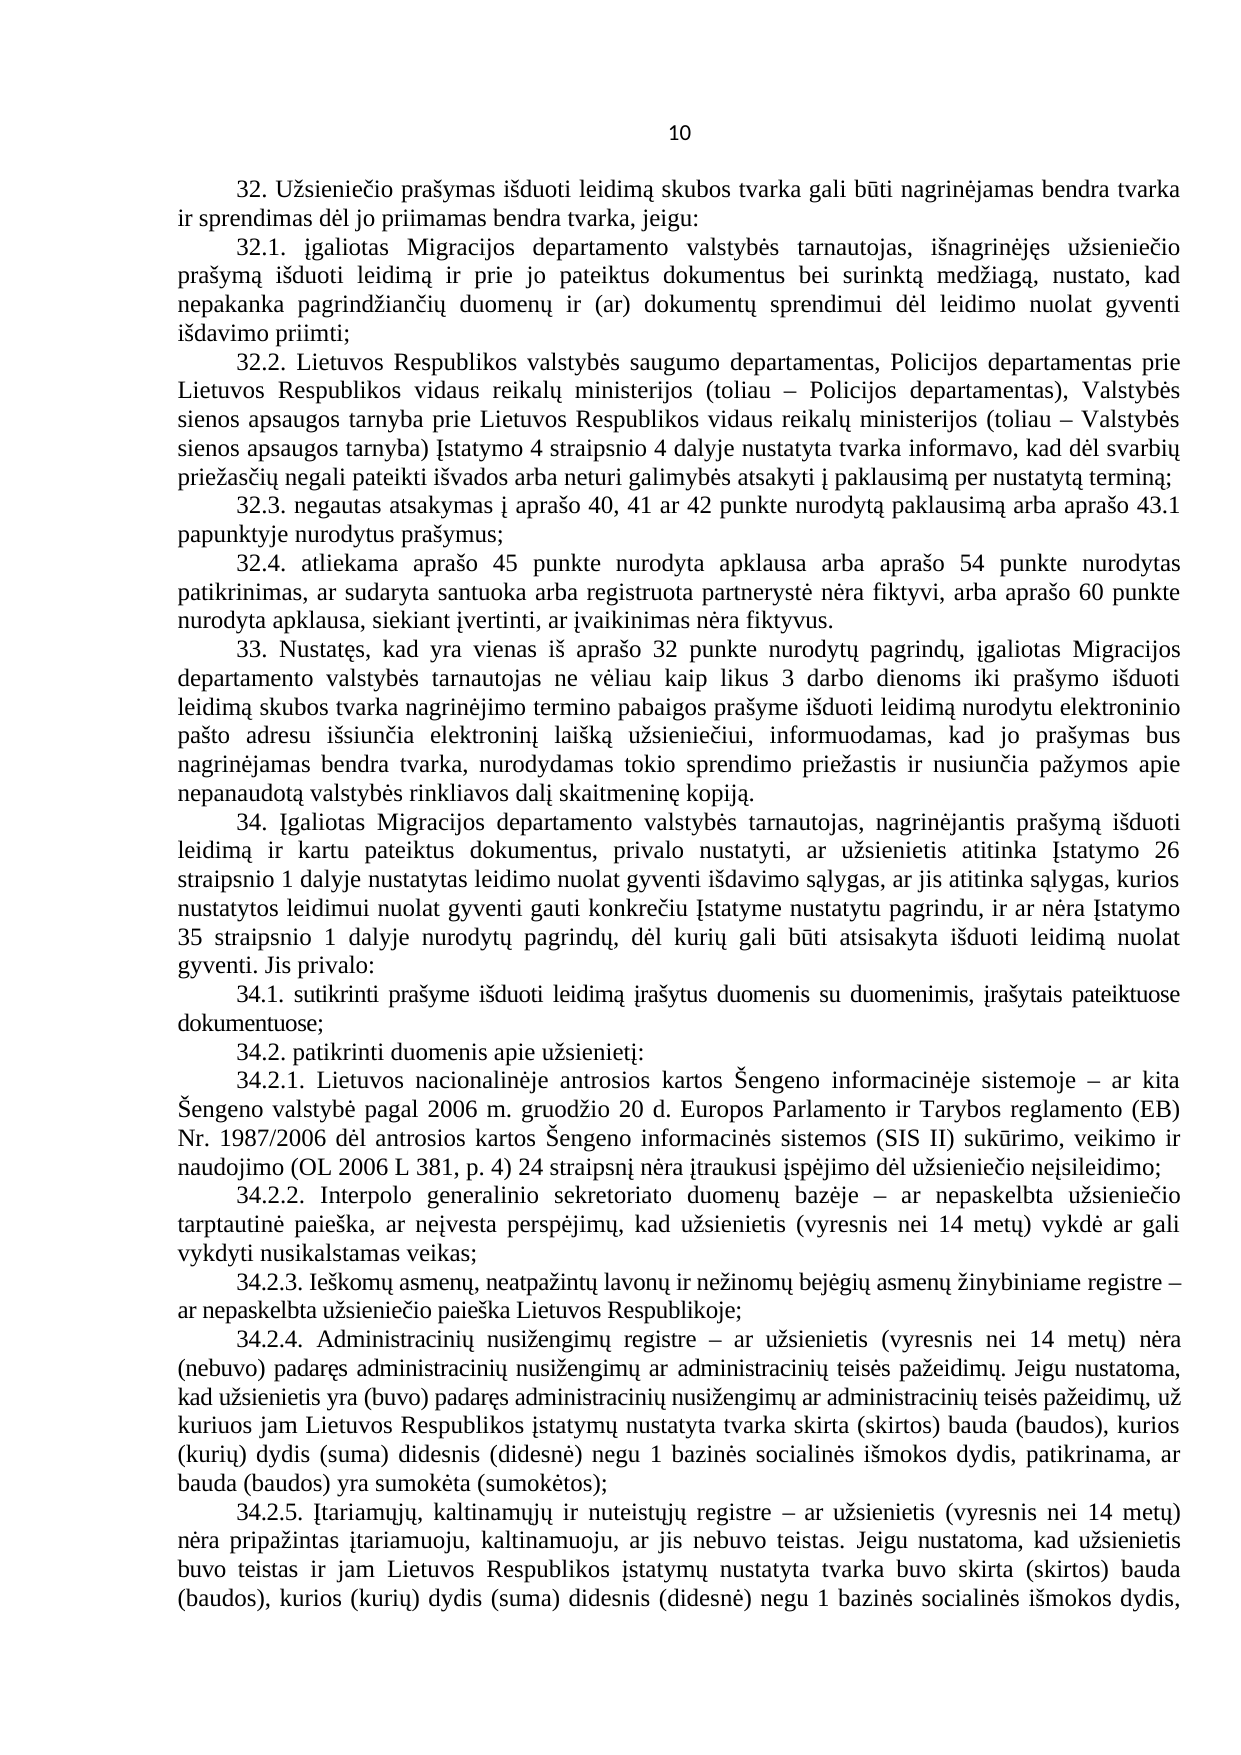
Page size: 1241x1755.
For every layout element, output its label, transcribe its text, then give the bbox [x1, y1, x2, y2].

text 32.3. negautas atsakymas į aprašo 40, 41 ar 42 punkte nurodytą paklausimą arba aprašo 43.1 papunktyje nurodytus prašymus; [177, 490, 1181, 548]
text 34.2.2. Interpolo generalinio sekretoriato duomenų bazėje – ar nepaskelbta užsieniečio tarptautinė paieška, ar neįvesta perspėjimų, kad užsienietis (vyresnis nei 14 metų) vykdė ar gali vykdyti nusikalstamas veikas; [177, 1180, 1181, 1267]
text 34.2.4. Administracinių nusižengimų registre – ar užsienietis (vyresnis nei 14 metų) nėra (nebuvo) padaręs administracinių nusižengimų ar administracinių teisės pažeidimų. Jeigu nustatoma, kad užsienietis yra (buvo) padaręs administracinių nusižengimų ar administracinių teisės pažeidimų, už kuriuos jam Lietuvos Respublikos įstatymų nustatyta tvarka skirta (skirtos) bauda (baudos), kurios (kurių) dydis (suma) didesnis (didesnė) negu 1 bazinės socialinės išmokos dydis, patikrinama, ar bauda (baudos) yra sumokėta (sumokėtos); [177, 1324, 1181, 1497]
text 34.2.3. Ieškomų asmenų, neatpažintų lavonų ir nežinomų bejėgių asmenų žinybiniame registre – ar nepaskelbta užsieniečio paieška Lietuvos Respublikoje; [177, 1267, 1181, 1324]
text 34.2.1. Lietuvos nacionalinėje antrosios kartos Šengeno informacinėje sistemoje – ar kita Šengeno valstybė pagal 2006 m. gruodžio 20 d. Europos Parlamento ir Tarybos reglamento (EB) Nr. 1987/2006 dėl antrosios kartos Šengeno informacinės sistemos (SIS II) sukūrimo, veikimo ir naudojimo (OL 2006 L 381, p. 4) 24 straipsnį nėra įtraukusi įspėjimo dėl užsieniečio neįsileidimo; [177, 1065, 1181, 1180]
text 32.1. įgaliotas Migracijos departamento valstybės tarnautojas, išnagrinėjęs užsieniečio prašymą išduoti leidimą ir prie jo pateiktus dokumentus bei surinktą medžiagą, nustato, kad nepakanka pagrindžiančių duomenų ir (ar) dokumentų sprendimui dėl leidimo nuolat gyventi išdavimo priimti; [177, 232, 1181, 347]
text 34. Įgaliotas Migracijos departamento valstybės tarnautojas, nagrinėjantis prašymą išduoti leidimą ir kartu pateiktus dokumentus, privalo nustatyti, ar užsienietis atitinka Įstatymo 26 straipsnio 1 dalyje nustatytas leidimo nuolat gyventi išdavimo sąlygas, ar jis atitinka sąlygas, kurios nustatytos leidimui nuolat gyventi gauti konkrečiu Įstatyme nustatytu pagrindu, ir ar nėra Įstatymo 35 straipsnio 1 dalyje nurodytų pagrindų, dėl kurių gali būti atsisakyta išduoti leidimą nuolat gyventi. Jis privalo: [177, 807, 1181, 979]
text 32.4. atliekama aprašo 45 punkte nurodyta apklausa arba aprašo 54 punkte nurodytas patikrinimas, ar sudaryta santuoka arba registruota partnerystė nėra fiktyvi, arba aprašo 60 punkte nurodyta apklausa, siekiant įvertinti, ar įvaikinimas nėra fiktyvus. [177, 548, 1181, 634]
text 34.1. sutikrinti prašyme išduoti leidimą įrašytus duomenis su duomenimis, įrašytais pateiktuose dokumentuose; [177, 979, 1181, 1037]
text 33. Nustatęs, kad yra vienas iš aprašo 32 punkte nurodytų pagrindų, įgaliotas Migracijos departamento valstybės tarnautojas ne vėliau kaip likus 3 darbo dienoms iki prašymo išduoti leidimą skubos tvarka nagrinėjimo termino pabaigos prašyme išduoti leidimą nurodytu elektroninio pašto adresu išsiunčia elektroninį laišką užsieniečiui, informuodamas, kad jo prašymas bus nagrinėjamas bendra tvarka, nurodydamas tokio sprendimo priežastis ir nusiunčia pažymos apie nepanaudotą valstybės rinkliavos dalį skaitmeninę kopiją. [177, 634, 1181, 807]
text 32.2. Lietuvos Respublikos valstybės saugumo departamentas, Policijos departamentas prie Lietuvos Respublikos vidaus reikalų ministerijos (toliau – Policijos departamentas), Valstybės sienos apsaugos tarnyba prie Lietuvos Respublikos vidaus reikalų ministerijos (toliau – Valstybės sienos apsaugos tarnyba) Įstatymo 4 straipsnio 4 dalyje nustatyta tvarka informavo, kad dėl svarbių priežasčių negali pateikti išvados arba neturi galimybės atsakyti į paklausimą per nustatytą terminą; [177, 347, 1181, 490]
text 32. Užsieniečio prašymas išduoti leidimą skubos tvarka gali būti nagrinėjamas bendra tvarka ir sprendimas dėl jo priimamas bendra tvarka, jeigu: [177, 174, 1181, 232]
text 34.2. patikrinti duomenis apie užsienietį: [177, 1037, 1181, 1065]
text 34.2.5. Įtariamųjų, kaltinamųjų ir nuteistųjų registre – ar užsienietis (vyresnis nei 14 metų) nėra pripažintas įtariamuoju, kaltinamuoju, ar jis nebuvo teistas. Jeigu nustatoma, kad užsienietis buvo teistas ir jam Lietuvos Respublikos įstatymų nustatyta tvarka buvo skirta (skirtos) bauda (baudos), kurios (kurių) dydis (suma) didesnis (didesnė) negu 1 bazinės socialinės išmokos dydis, [177, 1497, 1181, 1612]
